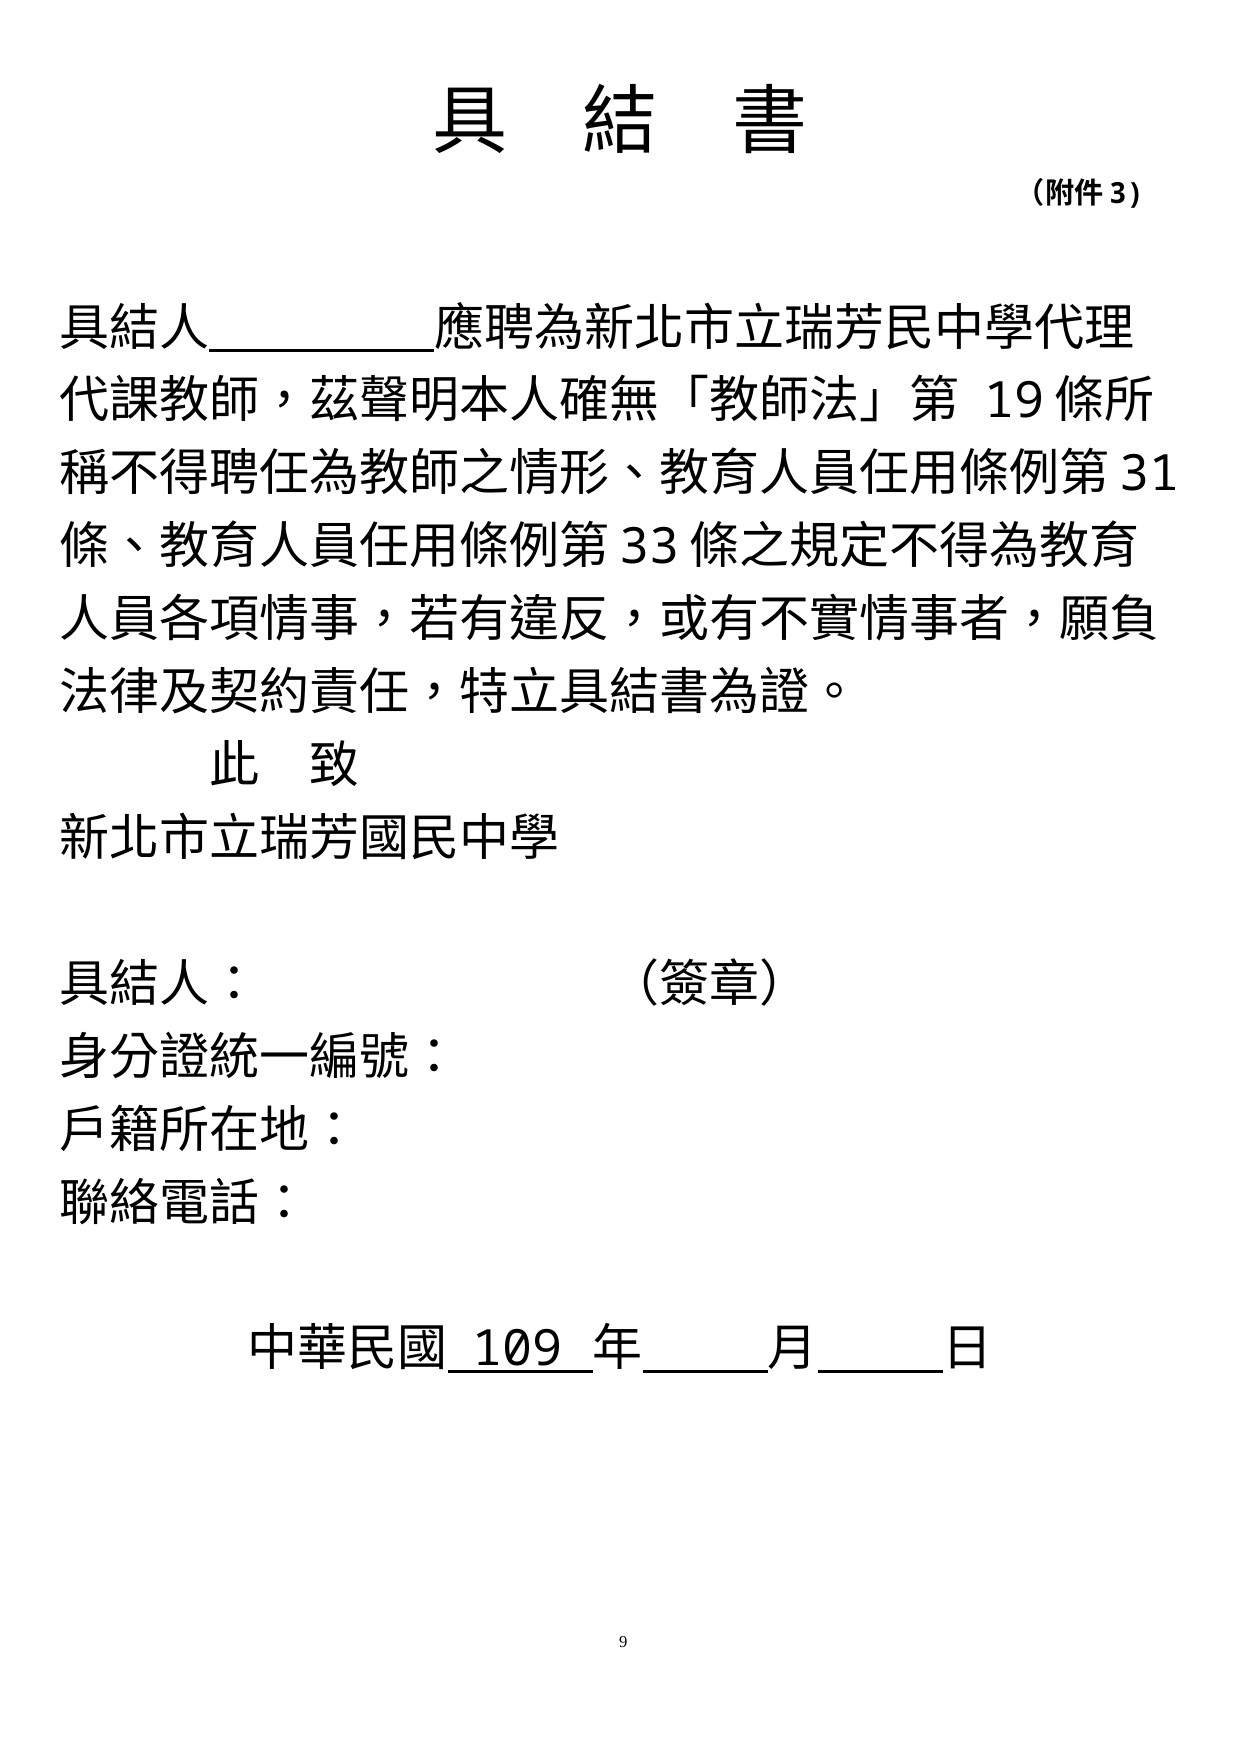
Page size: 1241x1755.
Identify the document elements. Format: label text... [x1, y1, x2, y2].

text 身分證統一編號： [59, 1016, 1181, 1089]
text 中華民國 109 年 月 日 [59, 1307, 1181, 1380]
text 具 結 書 [59, 89, 1181, 162]
text 具結人： （簽章） [59, 943, 1181, 1016]
text （附件3) [59, 162, 1144, 214]
text 此 致 [59, 724, 1181, 797]
text 戶籍所在地： [59, 1089, 1181, 1162]
text 聯絡電話： [59, 1162, 1181, 1234]
text 具結人 應聘為新北市立瑞芳民中學代理代課教師，茲聲明本人確無「教師法」第 19條所稱不得聘任為教師之情形、教育人員任用條例第31條、教育人員任用條例第33條之規定不得為教育人員各項情事，若有違反，或有不實情事者，願負法律及契約責任，特立具結書為證。 [59, 287, 1181, 724]
text 新北市立瑞芳國民中學 [59, 797, 1181, 870]
